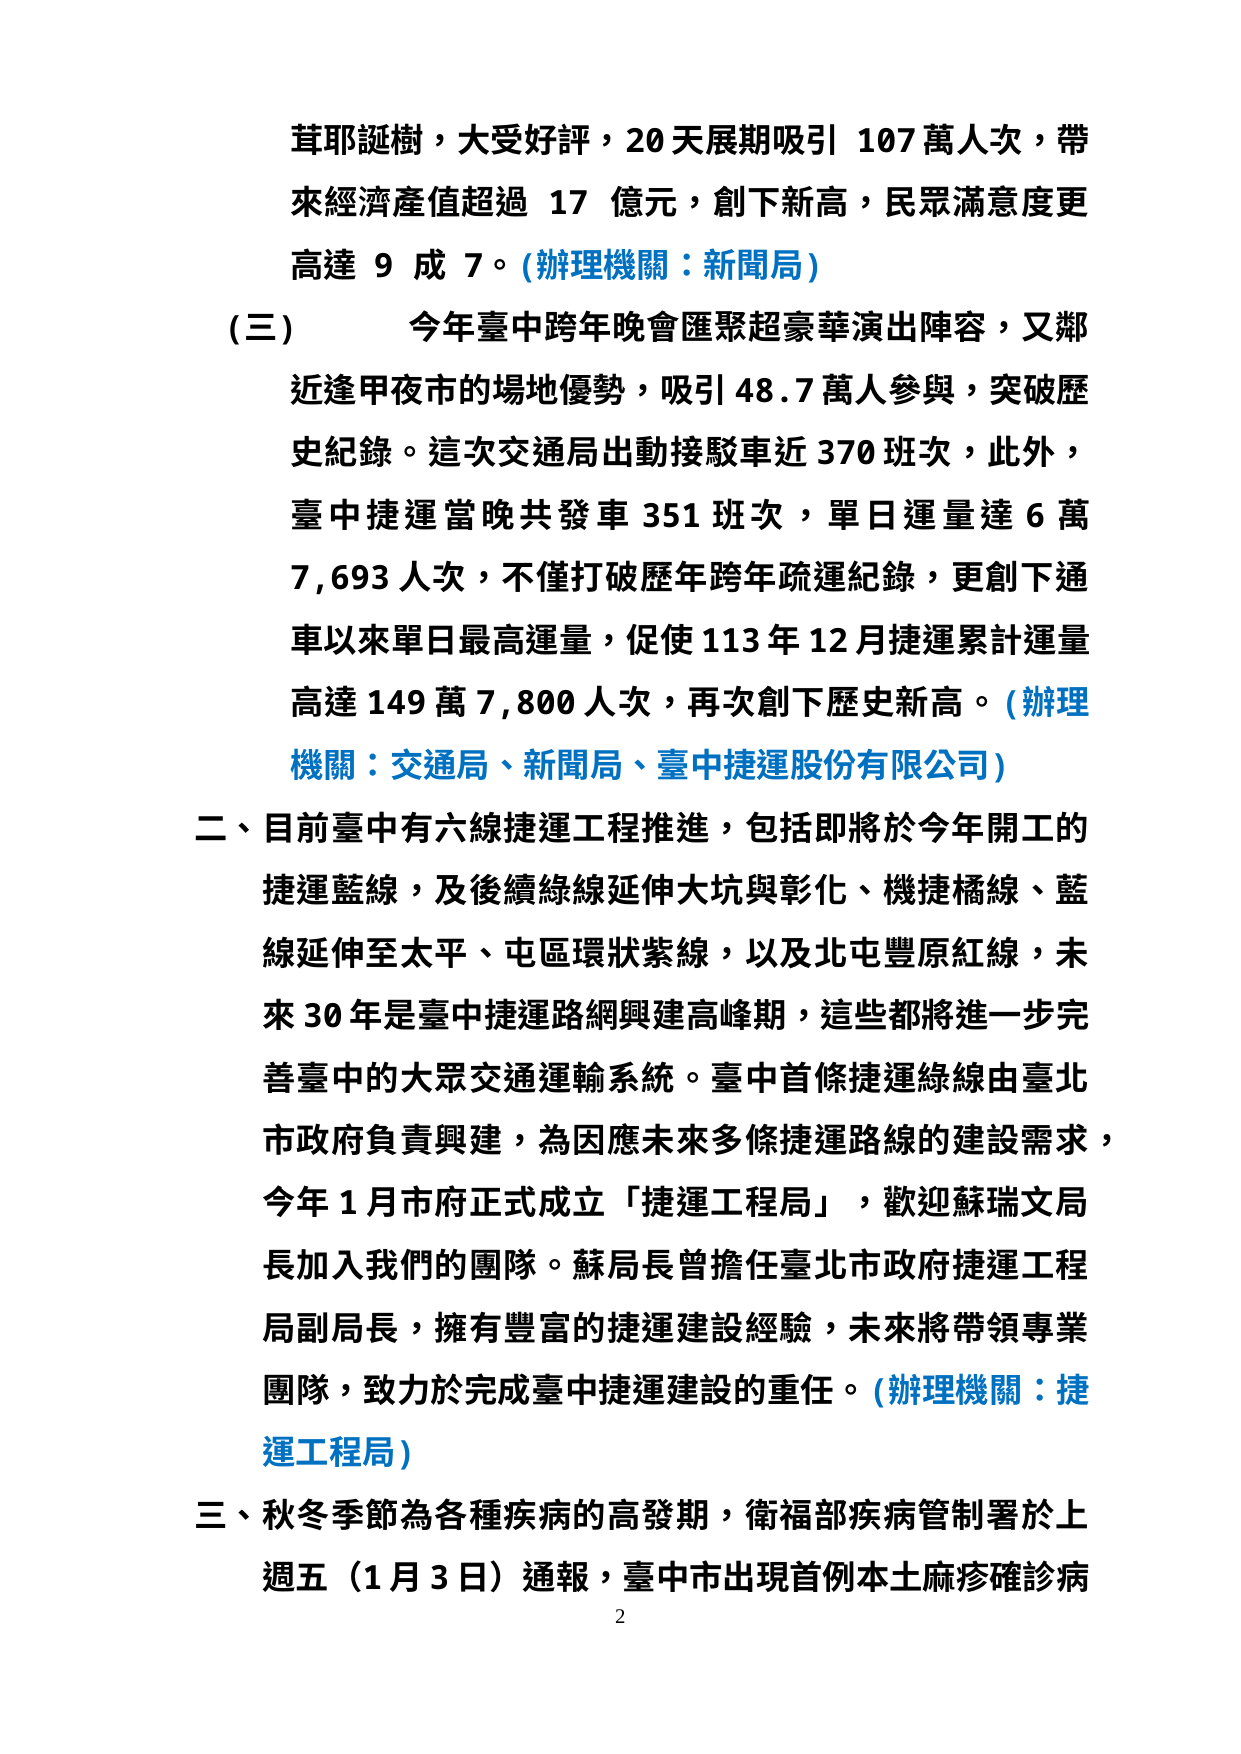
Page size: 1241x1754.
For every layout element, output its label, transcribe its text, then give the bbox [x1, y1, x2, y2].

list 茸耶誕樹，大受好評，20天展期吸引 107萬人次，帶來經濟產值超過 17 億元，創下新高，民眾滿意度更高達 9 成 7。(辦理機關：新聞局) [224, 96, 1090, 284]
list 目前臺中有六線捷運工程推進，包括即將於今年開工的捷運藍線，及後續綠線延伸大坑與彰化、機捷橘線、藍線延伸至太平、屯區環狀紫線，以及北屯豐原紅線，未來30年是臺中捷運路網興建高峰期，這些都將進一步完善臺中的大眾交通運輸系統。臺中首條捷運綠線由臺北市政府負責興建，為因應未來多條捷運路線的建設需求，今年1月市府正式成立「捷運工程局」，歡迎蘇瑞文局長加入我們的團隊。蘇局長曾擔任臺北市政府捷運工程局副局長，擁有豐富的捷運建設經驗，未來將帶領專業團隊，致力於完成臺中捷運建設的重任。(辦理機關：捷運工程局) [194, 784, 1090, 1471]
list 秋冬季節為各種疾病的高發期，衛福部疾病管制署於上週五（1月3日）通報，臺中市出現首例本土麻疹確診病 [194, 1471, 1090, 1596]
list 今年臺中跨年晚會匯聚超豪華演出陣容，又鄰近逢甲夜市的場地優勢，吸引48.7萬人參與，突破歷史紀錄。這次交通局出動接駁車近370班次，此外，臺中捷運當晚共發車351班次，單日運量達6萬7,693人次，不僅打破歷年跨年疏運紀錄，更創下通車以來單日最高運量，促使113年12月捷運累計運量高達149萬7,800人次，再次創下歷史新高。(辦理機關：交通局、新聞局、臺中捷運股份有限公司) [224, 284, 1090, 784]
